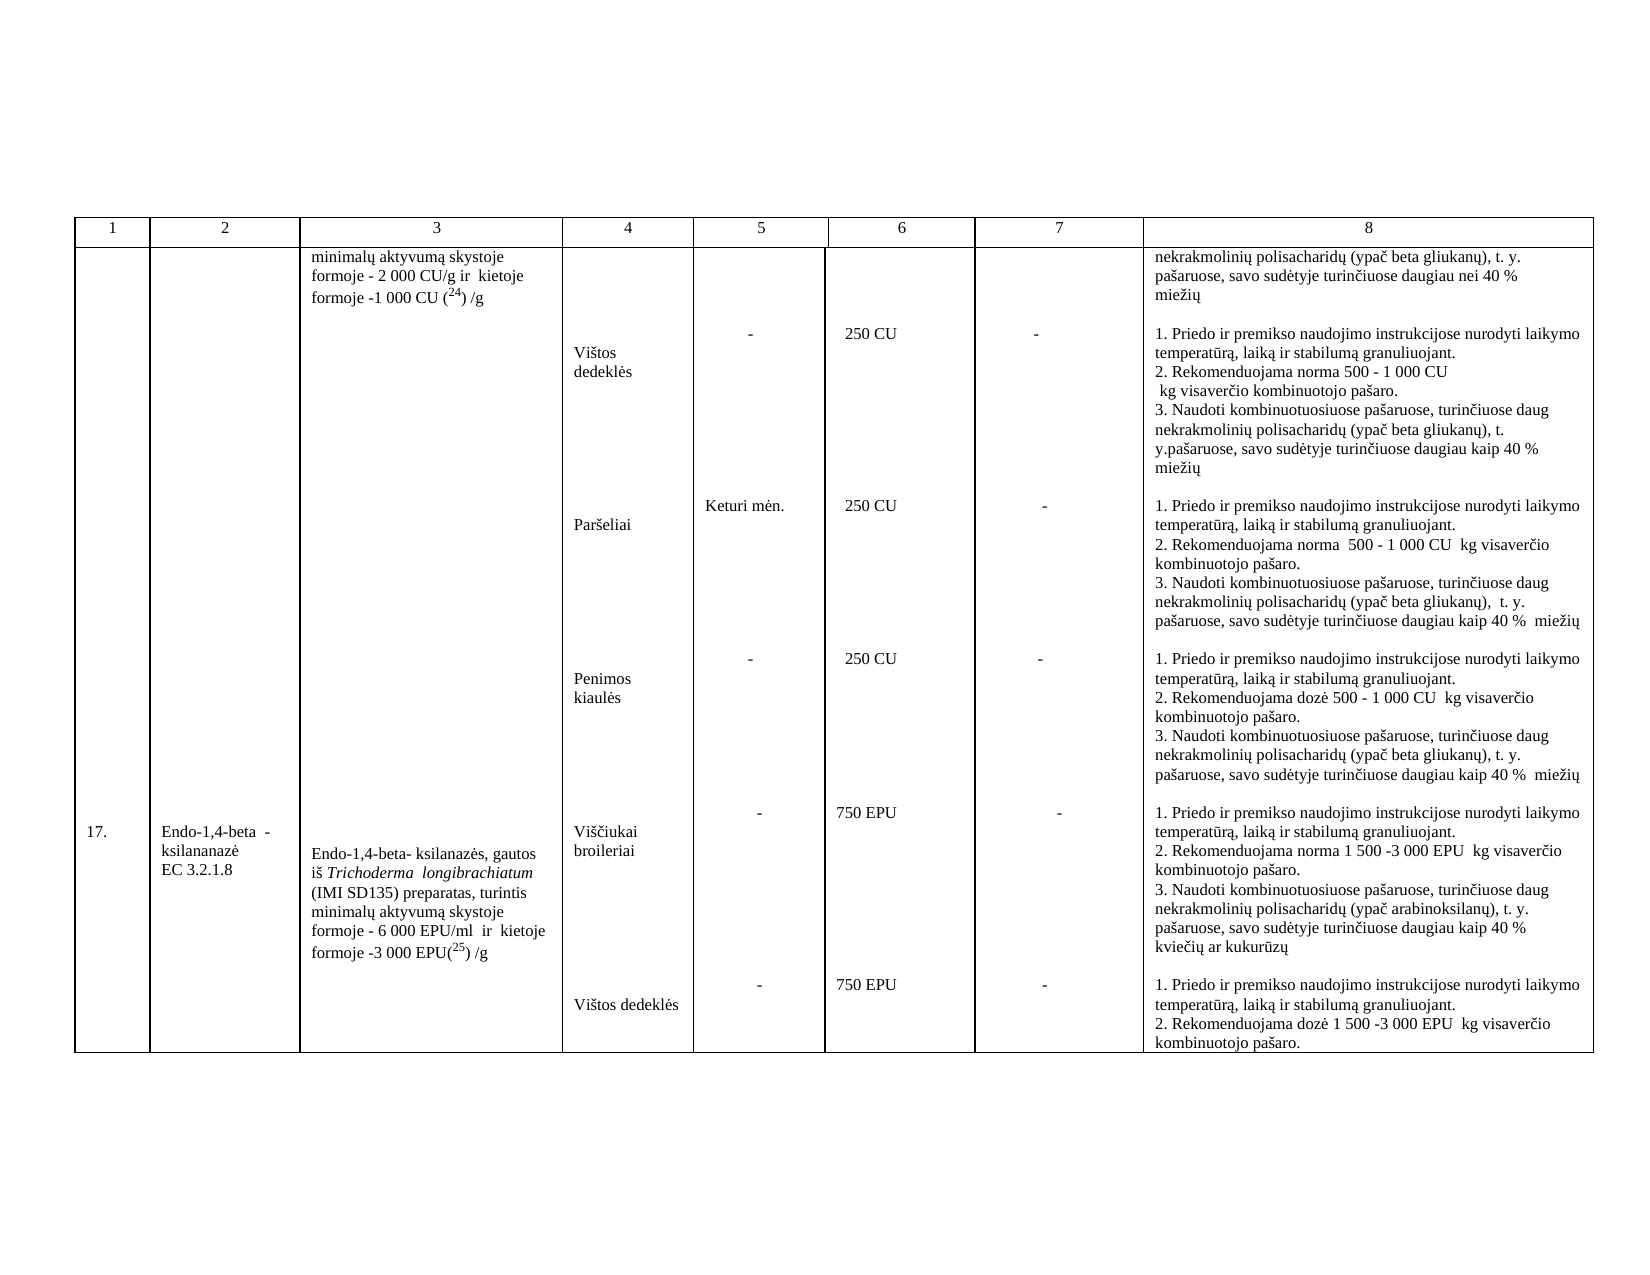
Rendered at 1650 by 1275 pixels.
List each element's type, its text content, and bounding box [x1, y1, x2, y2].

table_cell [976, 248, 1143, 1052]
table_cell - - - - - - - - - - - Keturi mėn. [694, 248, 824, 1052]
table_cell 17. [76, 248, 149, 1052]
table_header 7 [976, 218, 1143, 247]
table_cell minimalų aktyvumą skystoje formoje - 2 000 CU/g ir kietoje formoje -1 000 CU (24) /g Endo-1,4-beta- ksilanazės, gautos iš Trichoderma longibrachiatum (IMI SD135) preparatas, turintis minimalų aktyvumą skystoje formoje - 6 000 EPU/ml ir kietoje formoje -3 000 EPU(25) /g [301, 248, 562, 1052]
table_cell nekrakmolinių polisacharidų (ypač beta gliukanų), t. y. pašaruose, savo sudėtyje turinčiuose daugiau nei 40 % miežių 1. Priedo ir premikso naudojimo instrukcijose nurodyti laikymo temperatūrą, laiką ir stabilumą granuliuojant. 2. Rekomenduojama norma 500 - 1 000 CU kg visaverčio kombinuotojo pašaro. 3. Naudoti kombinuotuosiuose pašaruose, turinčiuose daug nekrakmolinių polisacharidų (ypač beta gliukanų), t. y.pašaruose, savo sudėtyje turinčiuose daugiau kaip 40 % miežių 1. Priedo ir premikso naudojimo instrukcijose nurodyti laikymo temperatūrą, laiką ir stabilumą granuliuojant. 2. Rekomenduojama norma 500 - 1 000 CU kg visaverčio kombinuotojo pašaro. 3. Naudoti kombinuotuosiuose pašaruose, turinčiuose daug nekrakmolinių polisacharidų (ypač beta gliukanų), t. y. pašaruose, savo sudėtyje turinčiuose daugiau kaip 40 % miežių 1. Priedo ir premikso naudojimo instrukcijose nurodyti laikymo temperatūrą, laiką ir stabilumą granuliuojant. 2. Rekomenduojama dozė 500 - 1 000 CU kg visaverčio kombinuotojo pašaro. 3. Naudoti kombinuotuosiuose pašaruose, turinčiuose daug nekrakmolinių polisacharidų (ypač beta gliukanų), t. y. pašaruose, savo sudėtyje turinčiuose daugiau kaip 40 % miežių 1. Priedo ir premikso naudojimo instrukcijose nurodyti laikymo temperatūrą, laiką ir stabilumą granuliuojant. 2. Rekomenduojama norma 1 500 -3 000 EPU kg visaverčio kombinuotojo pašaro. 3. Naudoti kombinuotuosiuose pašaruose, turinčiuose daug nekrakmolinių polisacharidų (ypač arabinoksilanų), t. y. pašaruose, savo sudėtyje turinčiuose daugiau kaip 40 % kviečių ar kukurūzų 1. Priedo ir premikso naudojimo instrukcijose nurodyti laikymo temperatūrą, laiką ir stabilumą granuliuojant. 2. Rekomenduojama dozė 1 500 -3 000 EPU kg visaverčio kombinuotojo pašaro. [1144, 248, 1593, 1052]
table_header 6 [829, 218, 974, 247]
table_header 8 [1144, 218, 1593, 247]
table_header 4 [563, 218, 693, 247]
table_cell Vištos dedeklės Paršeliai Penimos kiaulės Viščiukai broileriai Vištos dedeklės [563, 248, 693, 1052]
table_header 1 [76, 218, 149, 247]
table_header 2 [151, 218, 299, 247]
table_cell Endo-1,4-beta -ksilananazė EC 3.2.1.8 [151, 248, 299, 1052]
table_header 5 [694, 218, 828, 247]
table_header 3 [301, 218, 562, 247]
table_cell 250 CU 250 CU 250 CU 750 EPU 750 EPU [826, 248, 974, 1052]
